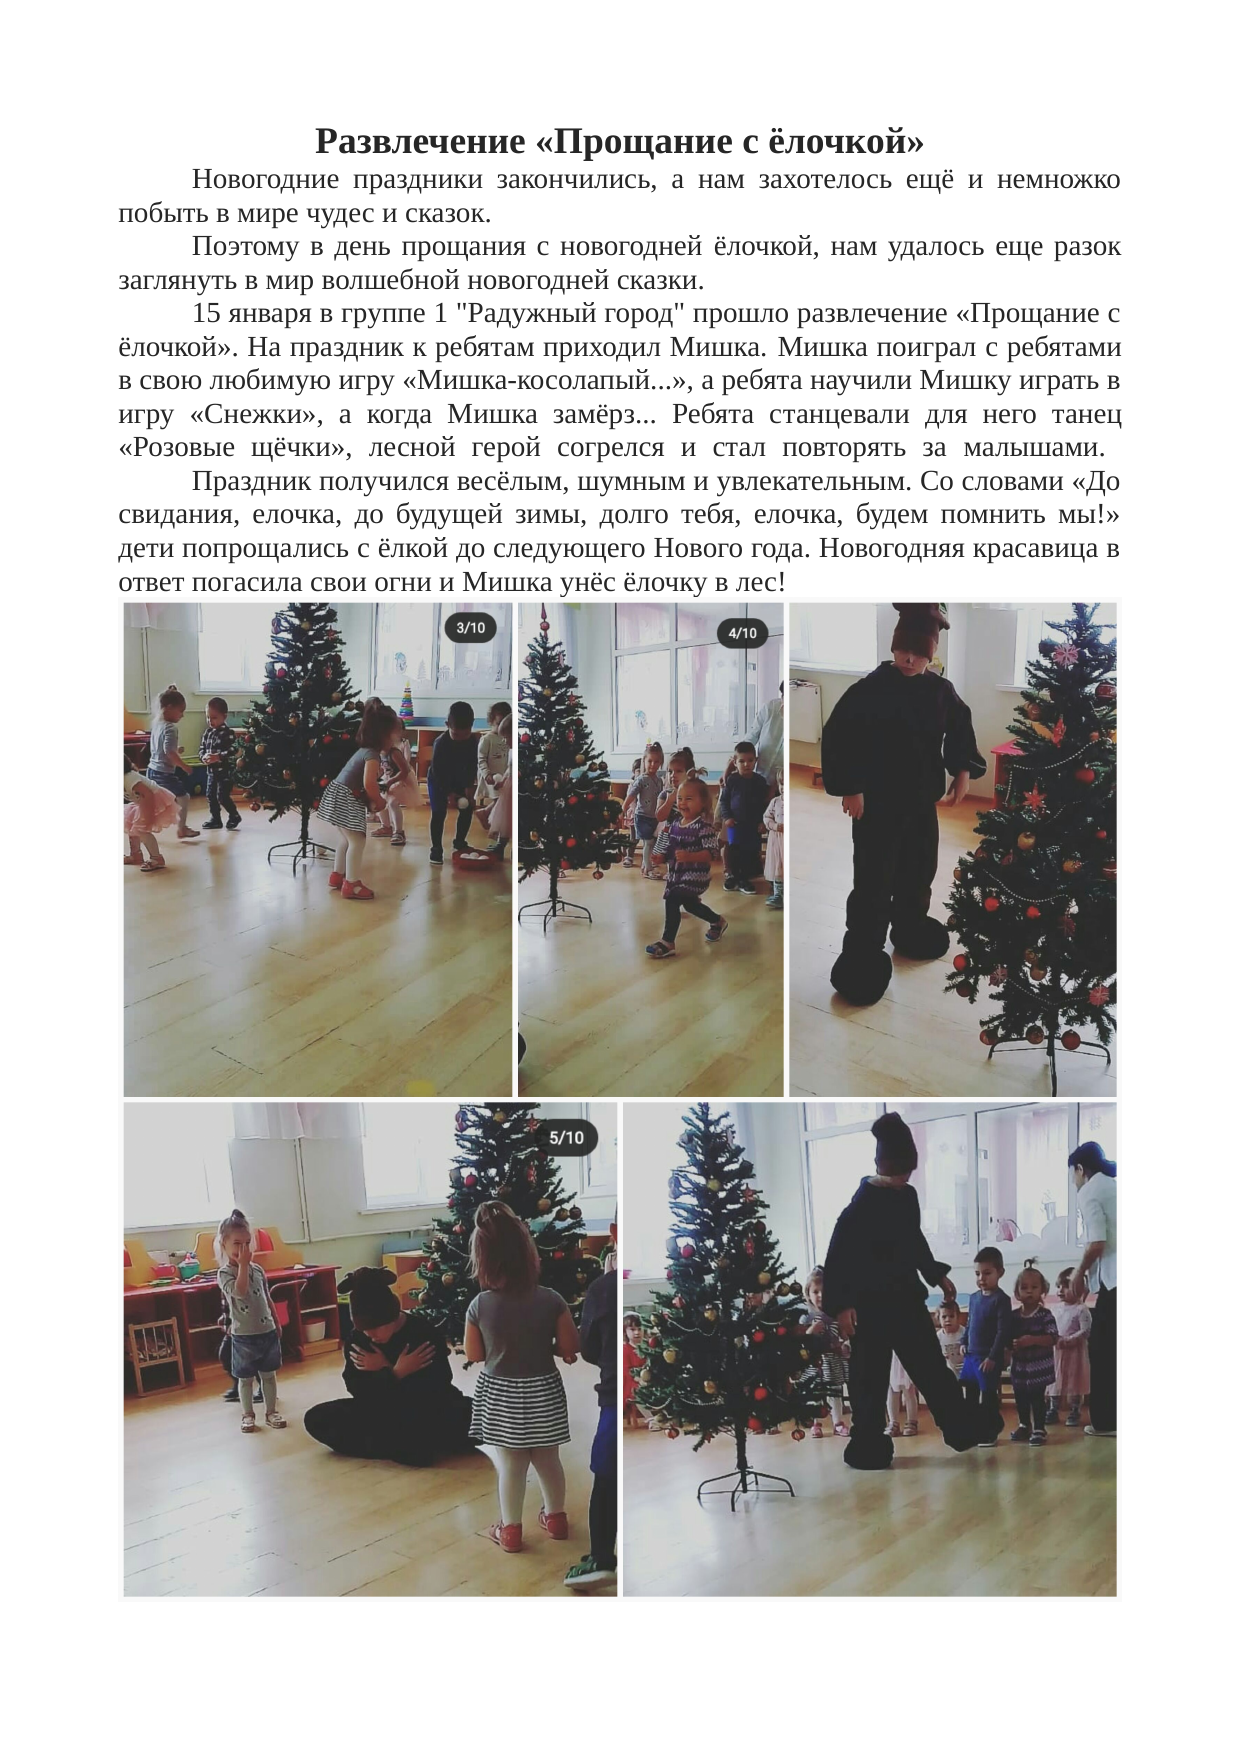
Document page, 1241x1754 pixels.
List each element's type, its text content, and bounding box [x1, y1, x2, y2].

text Поэтому в день прощания с новогодней ёлочкой, нам удалось еще разок заглянуть в мир волшебной новогодней сказки. [118, 228, 1122, 295]
text 15 января в группе 1 "Радужный город" прошло развлечение «Прощание с ёлочкой». На праздник к ребятам приходил Мишка. Мишка поиграл с ребятами в свою любимую игру «Мишка-косолапый...», а ребята научили Мишку играть в игру «Снежки», а когда Мишка замёрз... Ребята станцевали для него танец «Розовые щёчки», лесной герой согрелся и стал повторять за малышами. Праздник получился весёлым, шумным и увлекательным. Со словами «До свидания, елочка, до будущей зимы, долго тебя, елочка, будем помнить мы!» дети попрощались с ёлкой до следующего Нового года. Новогодняя красавица в ответ погасила свои огни и Мишка унёс ёлочку в лес! [118, 295, 1122, 597]
picture [118, 597, 1122, 1602]
text Новогодние праздники закончились, а нам захотелось ещё и немножко побыть в мире чудес и сказок. [118, 161, 1122, 228]
text Развлечение «Прощание с ёлочкой» [118, 118, 1122, 161]
